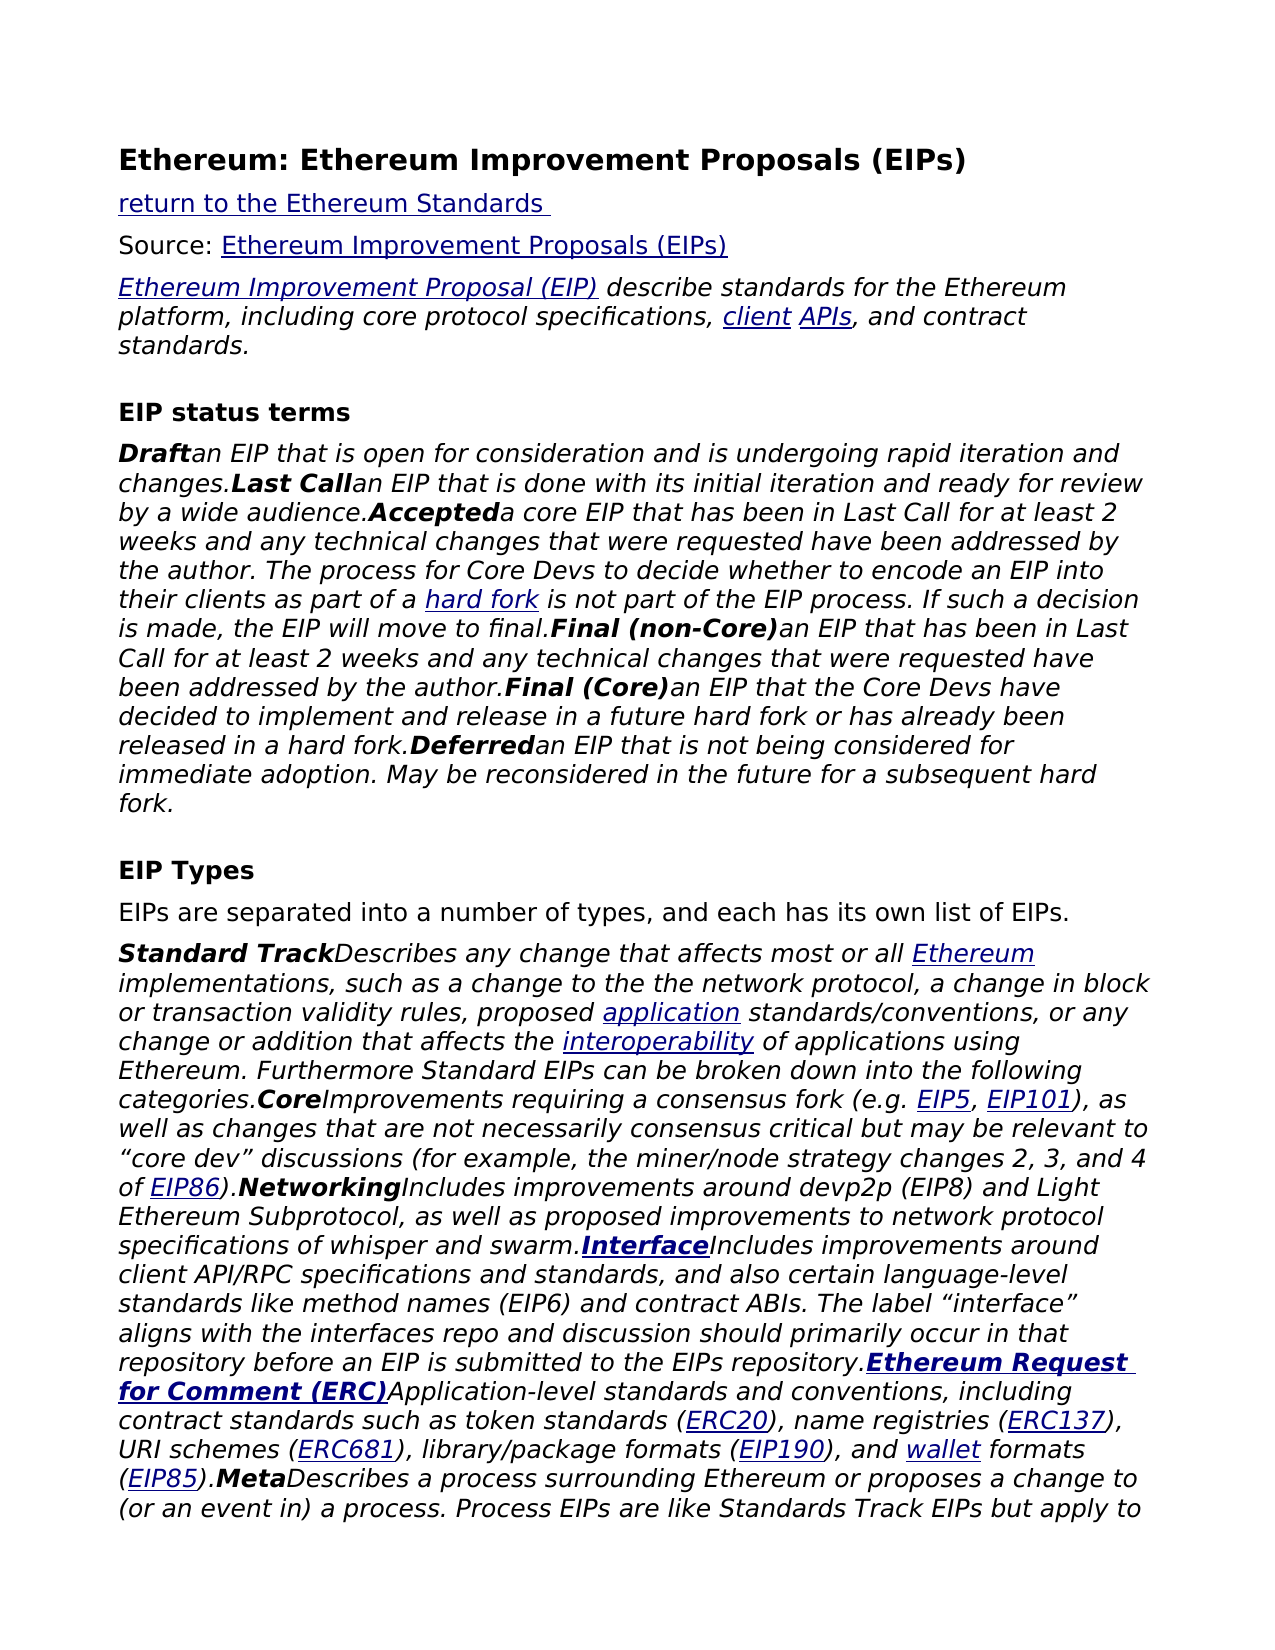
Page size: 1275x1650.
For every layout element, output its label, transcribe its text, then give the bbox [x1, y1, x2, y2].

text EIPs are separated into a number of types, and each has its own list of EIPs. [118, 898, 1157, 927]
subtitle Ethereum: Ethereum Improvement Proposals (EIPs) [118, 143, 1157, 177]
text Ethereum Improvement Proposal (EIP) describe standards for the Ethereum platform, including core protocol specifications, client APIs, and contract standards. [118, 273, 1157, 360]
text Standard TrackDescribes any change that affects most or all Ethereum implementations, such as a change to the the network protocol, a change in block or transaction validity rules, proposed application standards/conventions, or any change or addition that affects the interoperability of applications using Ethereum. Furthermore Standard EIPs can be broken down into the following categories.CoreImprovements requiring a consensus fork (e.g. EIP5, EIP101), as well as changes that are not necessarily consensus critical but may be relevant to “core dev” discussions (for example, the miner/node strategy changes 2, 3, and 4 of EIP86).NetworkingIncludes improvements around devp2p (EIP8) and Light Ethereum Subprotocol, as well as proposed improvements to network protocol specifications of whisper and swarm.InterfaceIncludes improvements around client API/RPC specifications and standards, and also certain language-level standards like method names (EIP6) and contract ABIs. The label “interface” aligns with the interfaces repo and discussion should primarily occur in that repository before an EIP is submitted to the EIPs repository.Ethereum Request for Comment (ERC)Application-level standards and conventions, including contract standards such as token standards (ERC20), name registries (ERC137), URI schemes (ERC681), library/package formats (EIP190), and wallet formats (EIP85).MetaDescribes a process surrounding Ethereum or proposes a change to (or an event in) a process. Process EIPs are like Standards Track EIPs but apply to [118, 939, 1157, 1523]
text return to the Ethereum Standards [118, 189, 1157, 219]
subtitle EIP Types [118, 856, 1157, 885]
text Draftan EIP that is open for consideration and is undergoing rapid iteration and changes.Last Callan EIP that is done with its initial iteration and ready for review by a wide audience.Accepteda core EIP that has been in Last Call for at least 2 weeks and any technical changes that were requested have been addressed by the author. The process for Core Devs to decide whether to encode an EIP into their clients as part of a hard fork is not part of the EIP process. If such a decision is made, the EIP will move to final.Final (non-Core)an EIP that has been in Last Call for at least 2 weeks and any technical changes that were requested have been addressed by the author.Final (Core)an EIP that the Core Devs have decided to implement and release in a future hard fork or has already been released in a hard fork.Deferredan EIP that is not being considered for immediate adoption. May be reconsidered in the future for a subsequent hard fork. [118, 439, 1157, 819]
subtitle EIP status terms [118, 398, 1157, 427]
text Source: Ethereum Improvement Proposals (EIPs) [118, 231, 1157, 260]
